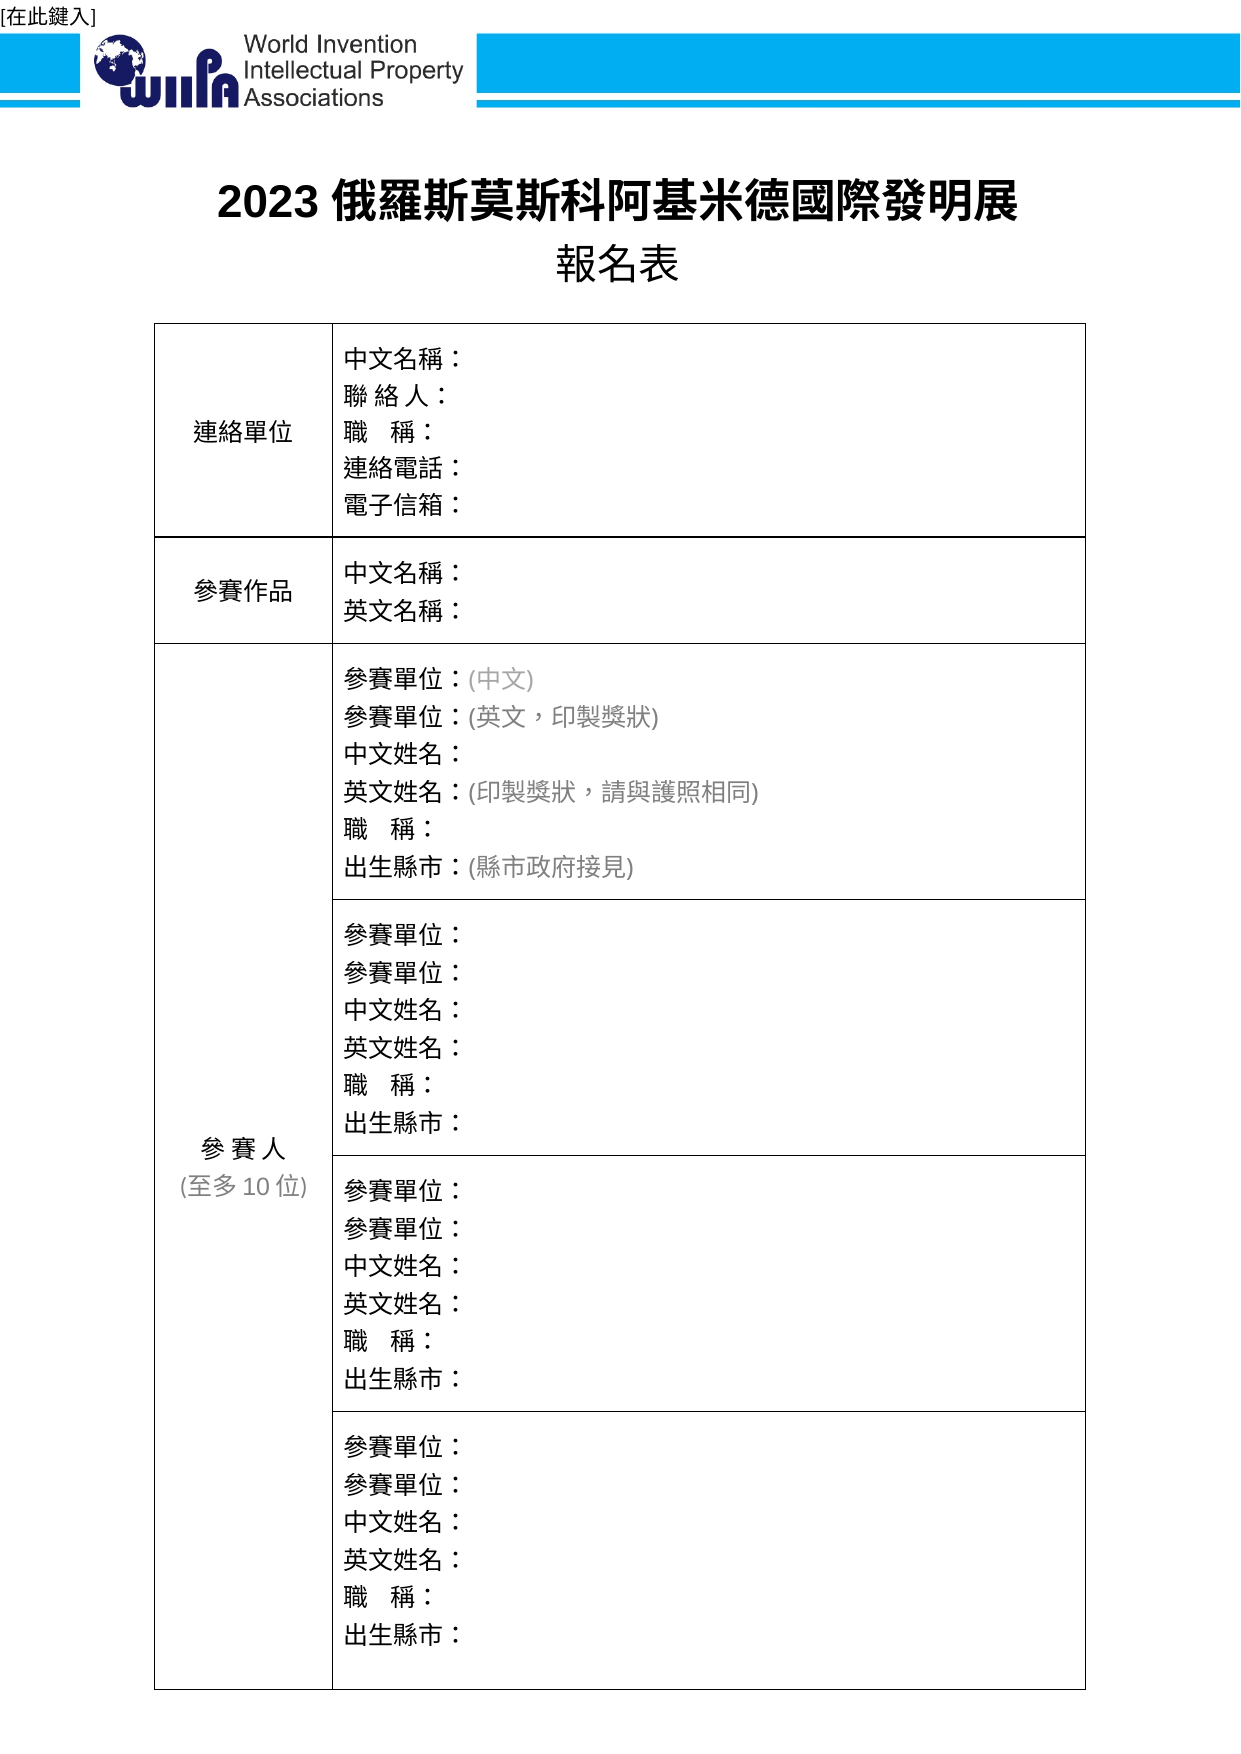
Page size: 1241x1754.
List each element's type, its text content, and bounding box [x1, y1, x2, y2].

table_cell 參 賽 人 (至多10位) [155, 644, 332, 1689]
table_cell 參賽單位：(中文) 參賽單位：(英文，印製獎狀) 中文姓名： 英文姓名：(印製獎狀，請與護照相同) 職 稱： 出生縣市：(縣市政府接見) [333, 644, 1085, 898]
table_cell 參賽單位： 參賽單位： 中文姓名： 英文姓名： 職 稱： 出生縣市： [333, 900, 1085, 1154]
table_cell 參賽單位： 參賽單位： 中文姓名： 英文姓名： 職 稱： 出生縣市： [333, 1156, 1085, 1411]
table_header 中文名稱： 聯 絡 人： 職 稱： 連絡電話： 電子信箱： [333, 324, 1085, 536]
table_cell 參賽單位： 參賽單位： 中文姓名： 英文姓名： 職 稱： 出生縣市： [333, 1412, 1085, 1689]
table_cell 中文名稱： 英文名稱： [333, 538, 1085, 642]
picture [0, 30, 1241, 112]
table_cell 參賽作品 [155, 538, 332, 642]
table_header 連絡單位 [155, 324, 332, 536]
